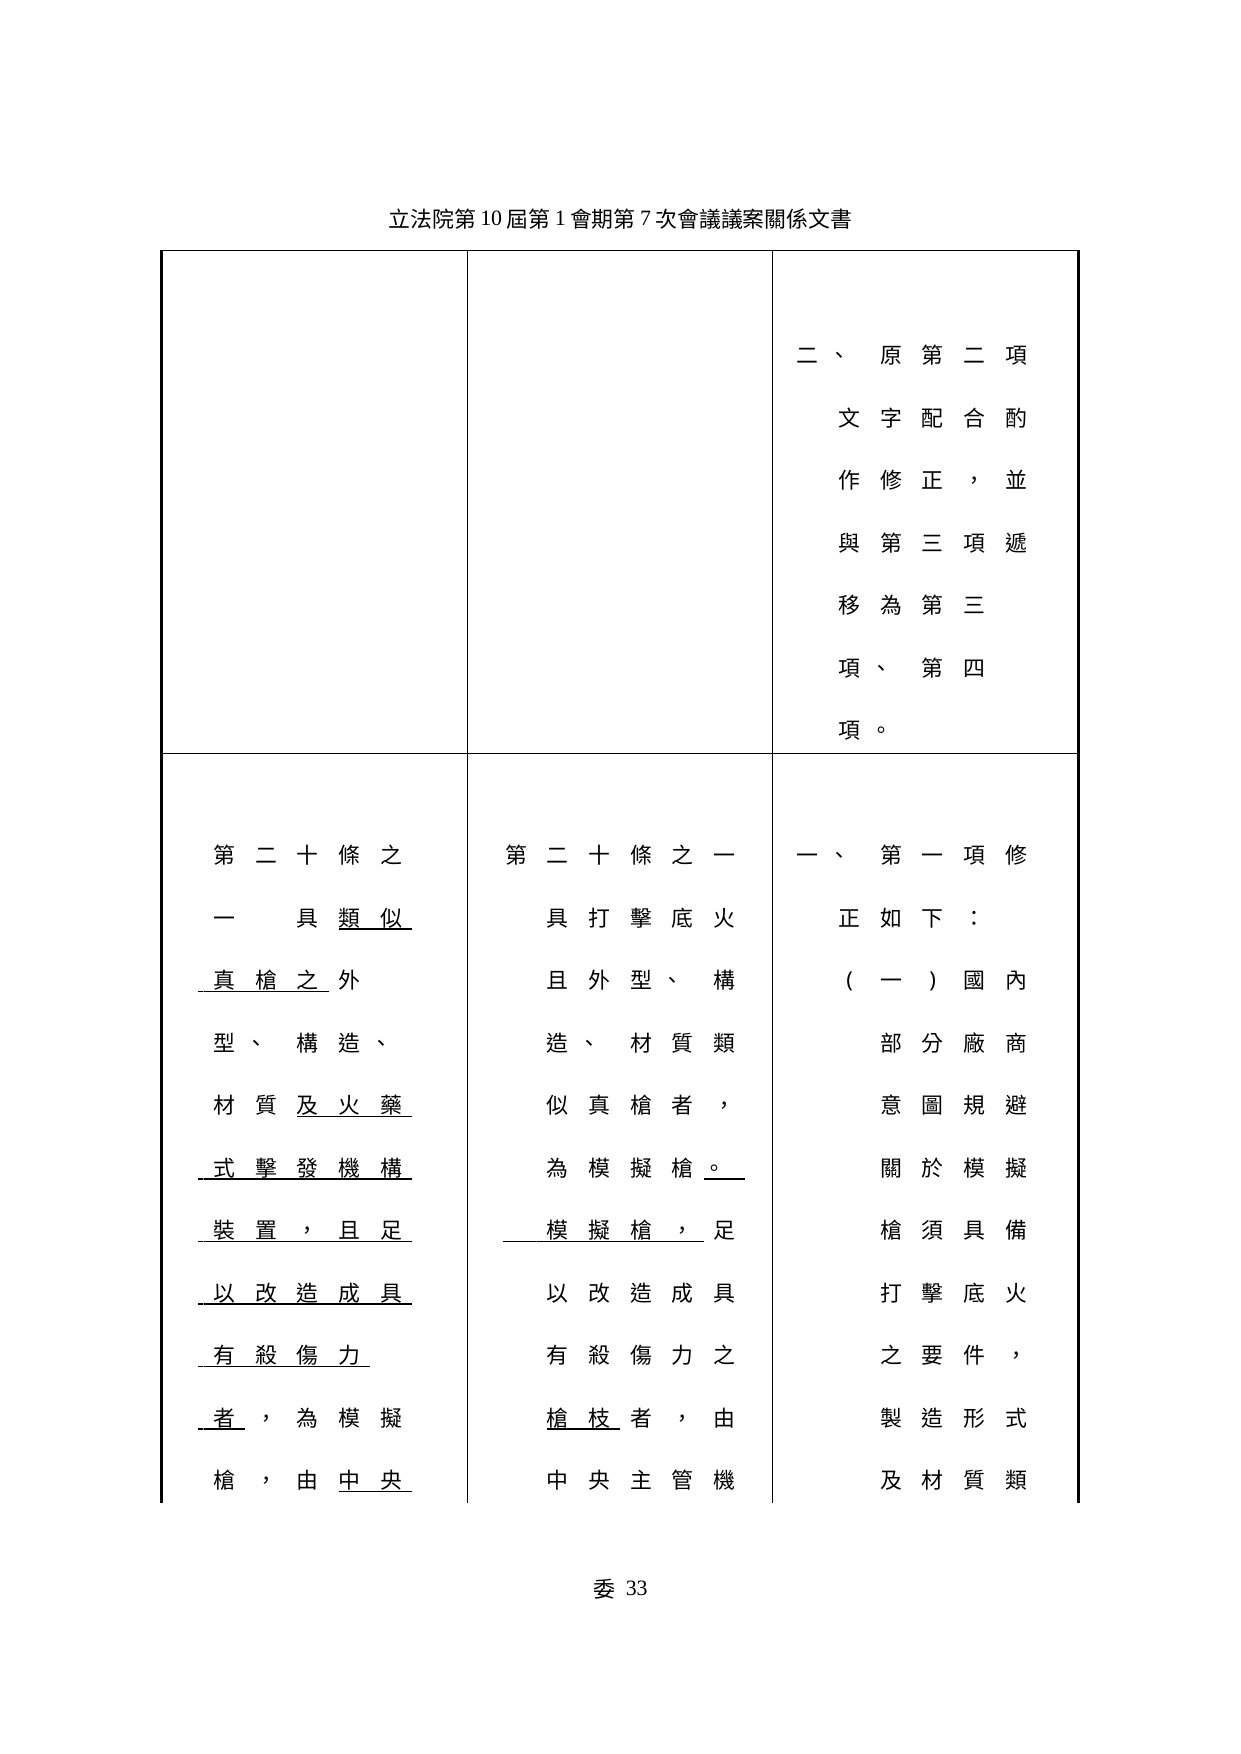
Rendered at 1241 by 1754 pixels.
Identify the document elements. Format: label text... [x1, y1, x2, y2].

table_cell 第四條 本條例所稱槍砲、彈 藥、刀械如下： 一、槍砲：指火砲、肩射武器、機關槍、衝鋒槍、卡柄槍、自動步槍、普通步槍、馬槍、手槍、鋼筆槍、瓦斯槍、麻醉槍、獵槍、空氣槍、魚槍及其他可發射金屬或子彈具有殺傷力之各式槍砲。 二、彈藥：指前款各式槍砲所使用之砲彈、子彈及其他具有殺傷力或破壞性之各類炸彈、爆裂物。 三、刀械：指武士刀、手杖刀、鴛鴦刀、手指虎、鋼（鐵）鞭、扁鑽、匕首（各如附圖例式）及其他經中央主管機關公告查禁，非供正當使用具有殺傷力之刀械。 前項第一款槍砲，包括制式及非制式。制式槍砲，指經各國合法武器工廠，為殺敵、獵物、攻擊、防禦或射擊運動等目的所生產、製造之各類槍砲；非制式槍砲，指制式槍砲以外之各類槍砲。 第一項第一款、第二款槍砲、彈藥，包括其主要組成零件。但無法供組成槍砲、彈藥之用者，不在此限。 槍砲、彈藥主要組成零件種類，由中央主管機關公告之。 [163, 251, 467, 753]
table_cell 第二十條之一 具打擊底火且外型、構造、材質類似真槍者，為模擬槍。模擬槍，足以改造成具有殺傷力之槍枝者，由中央主管機 [468, 754, 772, 1503]
table_cell 二、原第二項文字配合酌作修正，並與第三項遞移為第三項、第四項。 [773, 251, 1077, 753]
table_cell [468, 251, 772, 753]
table_cell 一、第一項修正如下： (一)國內部分廠商意圖規避關於模擬槍須具備打擊底火之要件，製造形式及材質類 [773, 754, 1077, 1503]
table_cell 第二十條之一 具類似真槍之外型、構造、材質及火藥式擊發機構裝置，且足以改造成具有殺傷力者，為模擬槍，由中央 [163, 754, 467, 1503]
